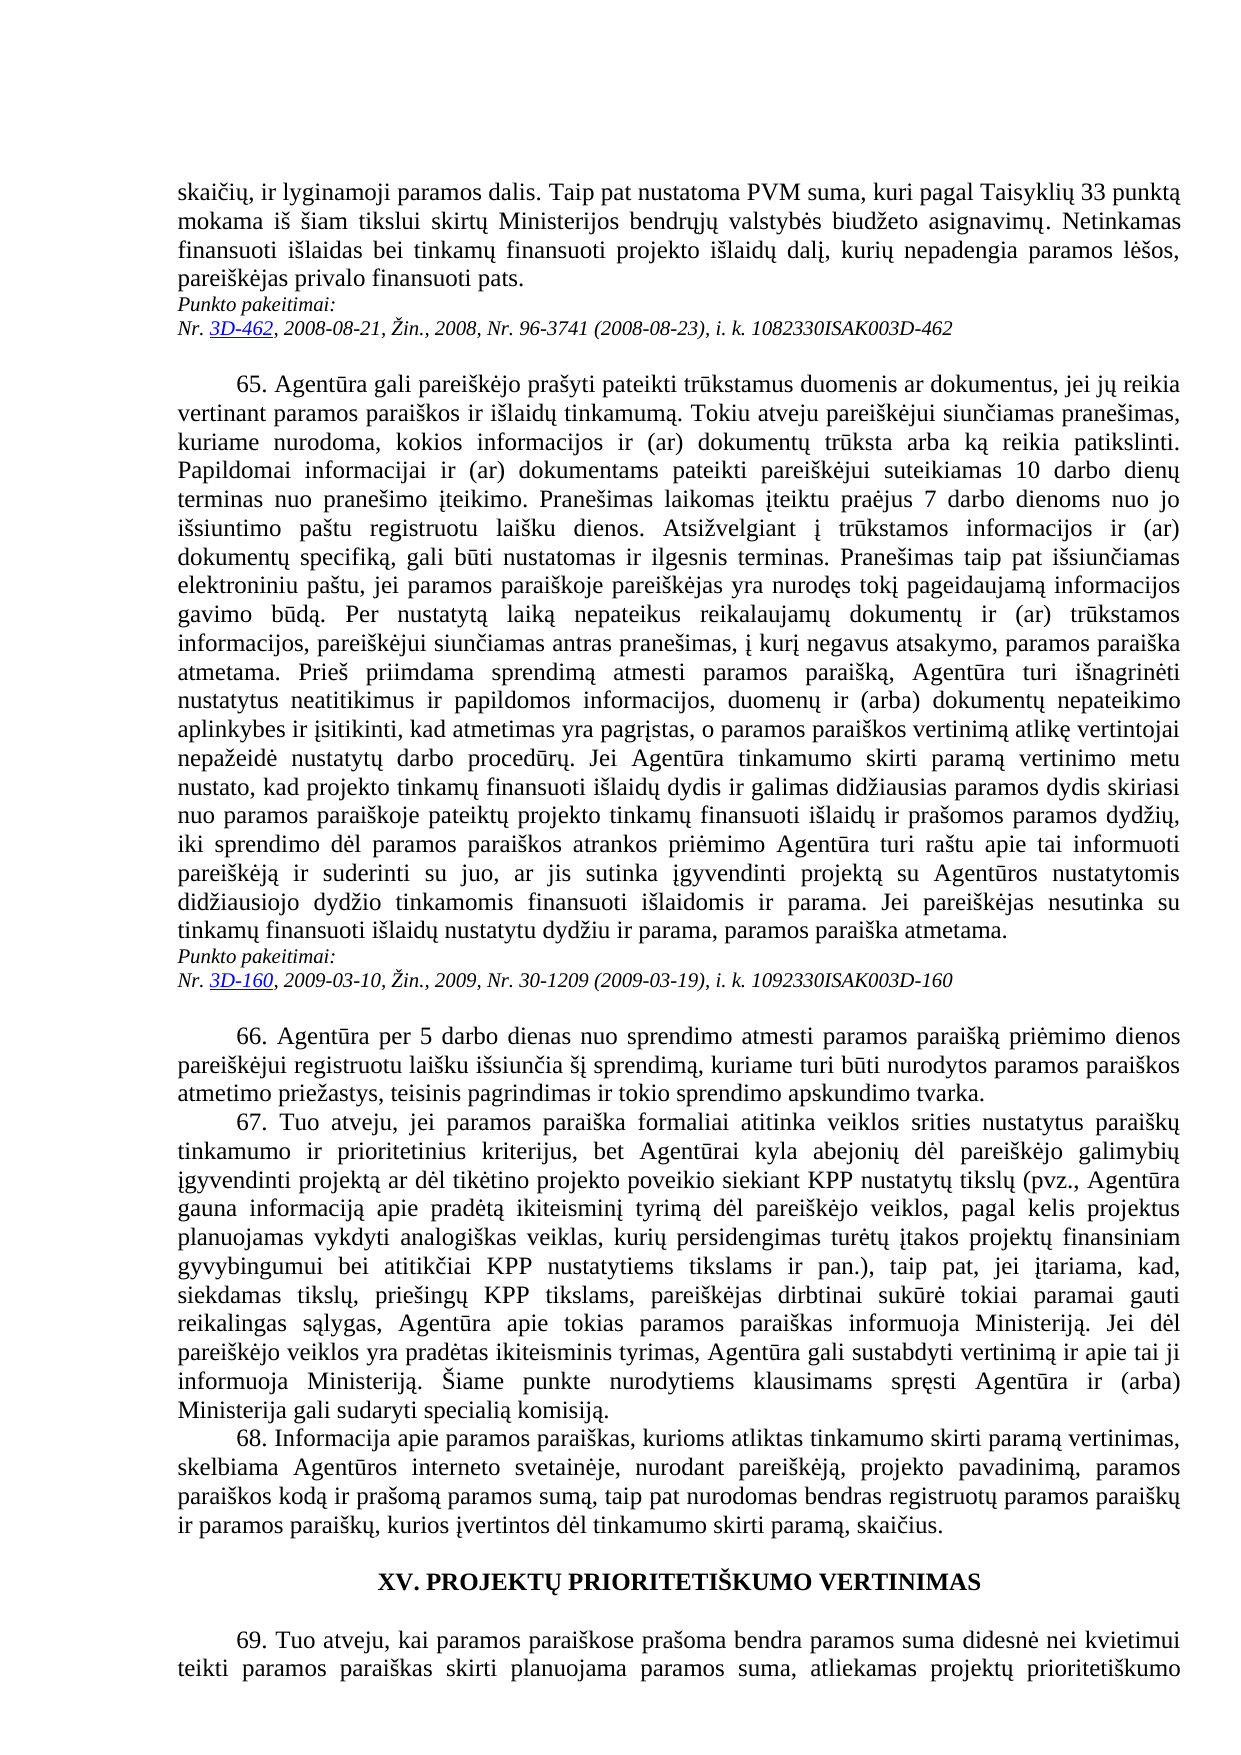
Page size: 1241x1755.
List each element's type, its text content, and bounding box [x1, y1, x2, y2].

text Nr. 3D-462, 2008-08-21, Žin., 2008, Nr. 96-3741 (2008-08-23), i. k. 1082330ISAK003D-462 [177, 316, 1181, 340]
text 68. Informacija apie paramos paraiškas, kurioms atliktas tinkamumo skirti paramą vertinimas, skelbiama Agentūros interneto svetainėje, nurodant pareiškėją, projekto pavadinimą, paramos paraiškos kodą ir prašomą paramos sumą, taip pat nurodomas bendras registruotų paramos paraiškų ir paramos paraiškų, kurios įvertintos dėl tinkamumo skirti paramą, skaičius. [177, 1423, 1181, 1538]
text 66. Agentūra per 5 darbo dienas nuo sprendimo atmesti paramos paraišką priėmimo dienos pareiškėjui registruotu laišku išsiunčia šį sprendimą, kuriame turi būti nurodytos paramos paraiškos atmetimo priežastys, teisinis pagrindimas ir tokio sprendimo apskundimo tvarka. [177, 1021, 1181, 1107]
text 69. Tuo atveju, kai paramos paraiškose prašoma bendra paramos suma didesnė nei kvietimui teikti paramos paraiškas skirti planuojama paramos suma, atliekamas projektų prioritetiškumo [177, 1625, 1181, 1682]
text 67. Tuo atveju, jei paramos paraiška formaliai atitinka veiklos srities nustatytus paraiškų tinkamumo ir prioritetinius kriterijus, bet Agentūrai kyla abejonių dėl pareiškėjo galimybių įgyvendinti projektą ar dėl tikėtino projekto poveikio siekiant KPP nustatytų tikslų (pvz., Agentūra gauna informaciją apie pradėtą ikiteisminį tyrimą dėl pareiškėjo veiklos, pagal kelis projektus planuojamas vykdyti analogiškas veiklas, kurių persidengimas turėtų įtakos projektų finansiniam gyvybingumui bei atitikčiai KPP nustatytiems tikslams ir pan.), taip pat, jei įtariama, kad, siekdamas tikslų, priešingų KPP tikslams, pareiškėjas dirbtinai sukūrė tokiai paramai gauti reikalingas sąlygas, Agentūra apie tokias paramos paraiškas informuoja Ministeriją. Jei dėl pareiškėjo veiklos yra pradėtas ikiteisminis tyrimas, Agentūra gali sustabdyti vertinimą ir apie tai ji informuoja Ministeriją. Šiame punkte nurodytiems klausimams spręsti Agentūra ir (arba) Ministerija gali sudaryti specialią komisiją. [177, 1107, 1181, 1423]
text Punkto pakeitimai: [177, 944, 1181, 968]
text Nr. 3D-160, 2009-03-10, Žin., 2009, Nr. 30-1209 (2009-03-19), i. k. 1092330ISAK003D-160 [177, 968, 1181, 992]
text XV. PROJEKTŲ PRIORITETIŠKUMO VERTINIMAS [177, 1567, 1181, 1596]
text 65. Agentūra gali pareiškėjo prašyti pateikti trūkstamus duomenis ar dokumentus, jei jų reikia vertinant paramos paraiškos ir išlaidų tinkamumą. Tokiu atveju pareiškėjui siunčiamas pranešimas, kuriame nurodoma, kokios informacijos ir (ar) dokumentų trūksta arba ką reikia patikslinti. Papildomai informacijai ir (ar) dokumentams pateikti pareiškėjui suteikiamas 10 darbo dienų terminas nuo pranešimo įteikimo. Pranešimas laikomas įteiktu praėjus 7 darbo dienoms nuo jo išsiuntimo paštu registruotu laišku dienos. Atsižvelgiant į trūkstamos informacijos ir (ar) dokumentų specifiką, gali būti nustatomas ir ilgesnis terminas. Pranešimas taip pat išsiunčiamas elektroniniu paštu, jei paramos paraiškoje pareiškėjas yra nurodęs tokį pageidaujamą informacijos gavimo būdą. Per nustatytą laiką nepateikus reikalaujamų dokumentų ir (ar) trūkstamos informacijos, pareiškėjui siunčiamas antras pranešimas, į kurį negavus atsakymo, paramos paraiška atmetama. Prieš priimdama sprendimą atmesti paramos paraišką, Agentūra turi išnagrinėti nustatytus neatitikimus ir papildomos informacijos, duomenų ir (arba) dokumentų nepateikimo aplinkybes ir įsitikinti, kad atmetimas yra pagrįstas, o paramos paraiškos vertinimą atlikę vertintojai nepažeidė nustatytų darbo procedūrų. Jei Agentūra tinkamumo skirti paramą vertinimo metu nustato, kad projekto tinkamų finansuoti išlaidų dydis ir galimas didžiausias paramos dydis skiriasi nuo paramos paraiškoje pateiktų projekto tinkamų finansuoti išlaidų ir prašomos paramos dydžių, iki sprendimo dėl paramos paraiškos atrankos priėmimo Agentūra turi raštu apie tai informuoti pareiškėją ir suderinti su juo, ar jis sutinka įgyvendinti projektą su Agentūros nustatytomis didžiausiojo dydžio tinkamomis finansuoti išlaidomis ir parama. Jei pareiškėjas nesutinka su tinkamų finansuoti išlaidų nustatytu dydžiu ir parama, paramos paraiška atmetama. [177, 369, 1181, 944]
text skaičių, ir lyginamoji paramos dalis. Taip pat nustatoma PVM suma, kuri pagal Taisyklių 33 punktą mokama iš šiam tikslui skirtų Ministerijos bendrųjų valstybės biudžeto asignavimų. Netinkamas finansuoti išlaidas bei tinkamų finansuoti projekto išlaidų dalį, kurių nepadengia paramos lėšos, pareiškėjas privalo finansuoti pats. [177, 177, 1181, 292]
text Punkto pakeitimai: [177, 292, 1181, 316]
